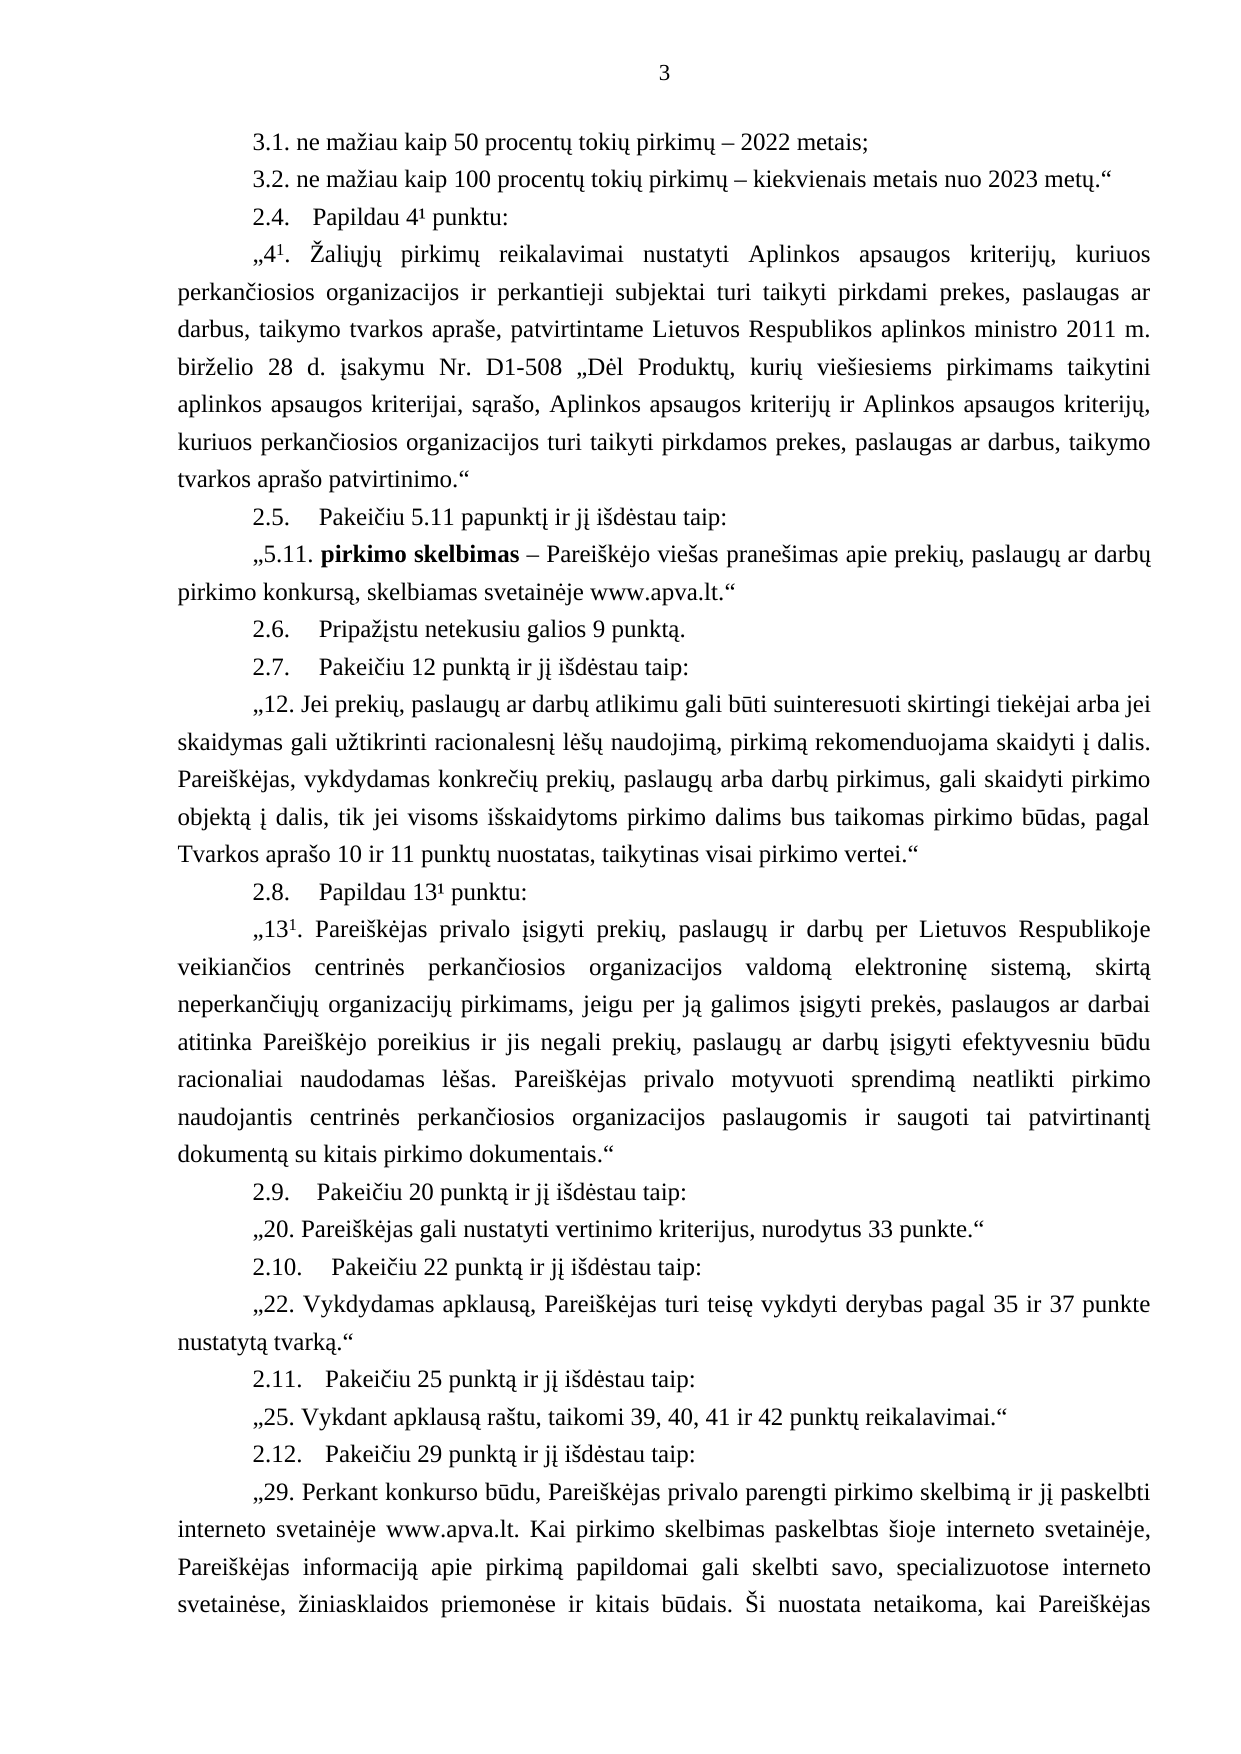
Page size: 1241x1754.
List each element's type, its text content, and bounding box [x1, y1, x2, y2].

text 2.10. Pakeičiu 22 punktą ir jį išdėstau taip: [177, 1243, 1152, 1281]
text „41. Žaliųjų pirkimų reikalavimai nustatyti Aplinkos apsaugos kriterijų, kuriuos perkančiosios organizacijos ir perkantieji subjektai turi taikyti pirkdami prekes, paslaugas ar darbus, taikymo tvarkos apraše, patvirtintame Lietuvos Respublikos aplinkos ministro 2011 m. birželio 28 d. įsakymu Nr. D1-508 „Dėl Produktų, kurių viešiesiems pirkimams taikytini aplinkos apsaugos kriterijai, sąrašo, Aplinkos apsaugos kriterijų ir Aplinkos apsaugos kriterijų, kuriuos perkančiosios organizacijos turi taikyti pirkdamos prekes, paslaugas ar darbus, taikymo tvarkos aprašo patvirtinimo.“ [177, 231, 1152, 493]
text 2.8. Papildau 13¹ punktu: [177, 868, 1152, 906]
text „22. Vykdydamas apklausą, Pareiškėjas turi teisę vykdyti derybas pagal 35 ir 37 punkte nustatytą tvarką.“ [177, 1281, 1152, 1356]
text „131. Pareiškėjas privalo įsigyti prekių, paslaugų ir darbų per Lietuvos Respublikoje veikiančios centrinės perkančiosios organizacijos valdomą elektroninę sistemą, skirtą neperkančiųjų organizacijų pirkimams, jeigu per ją galimos įsigyti prekės, paslaugos ar darbai atitinka Pareiškėjo poreikius ir jis negali prekių, paslaugų ar darbų įsigyti efektyvesniu būdu racionaliai naudodamas lėšas. Pareiškėjas privalo motyvuoti sprendimą neatlikti pirkimo naudojantis centrinės perkančiosios organizacijos paslaugomis ir saugoti tai patvirtinantį dokumentą su kitais pirkimo dokumentais.“ [177, 906, 1152, 1168]
text „20. Pareiškėjas gali nustatyti vertinimo kriterijus, nurodytus 33 punkte.“ [177, 1206, 1152, 1243]
text 2.11. Pakeičiu 25 punktą ir jį išdėstau taip: [177, 1356, 1152, 1393]
text 2.5. Pakeičiu 5.11 papunktį ir jį išdėstau taip: [177, 493, 1152, 531]
text „25. Vykdant apklausą raštu, taikomi 39, 40, 41 ir 42 punktų reikalavimai.“ [177, 1393, 1152, 1431]
text „29. Perkant konkurso būdu, Pareiškėjas privalo parengti pirkimo skelbimą ir jį paskelbti interneto svetainėje www.apva.lt. Kai pirkimo skelbimas paskelbtas šioje interneto svetainėje, Pareiškėjas informaciją apie pirkimą papildomai gali skelbti savo, specializuotose interneto svetainėse, žiniasklaidos priemonėse ir kitais būdais. Ši nuostata netaikoma, kai Pareiškėjas [177, 1468, 1152, 1618]
text 2.7. Pakeičiu 12 punktą ir jį išdėstau taip: [177, 643, 1152, 681]
text 3.2. ne mažiau kaip 100 procentų tokių pirkimų – kiekvienais metais nuo 2023 metų.“ [177, 156, 1152, 193]
text 3.1. ne mažiau kaip 50 procentų tokių pirkimų – 2022 metais; [177, 118, 1152, 156]
text 2.4. Papildau 4¹ punktu: [177, 193, 1152, 231]
text „12. Jei prekių, paslaugų ar darbų atlikimu gali būti suinteresuoti skirtingi tiekėjai arba jei skaidymas gali užtikrinti racionalesnį lėšų naudojimą, pirkimą rekomenduojama skaidyti į dalis. Pareiškėjas, vykdydamas konkrečių prekių, paslaugų arba darbų pirkimus, gali skaidyti pirkimo objektą į dalis, tik jei visoms išskaidytoms pirkimo dalims bus taikomas pirkimo būdas, pagal Tvarkos aprašo 10 ir 11 punktų nuostatas, taikytinas visai pirkimo vertei.“ [177, 681, 1152, 868]
text 2.9. Pakeičiu 20 punktą ir jį išdėstau taip: [177, 1168, 1152, 1206]
text „5.11. pirkimo skelbimas – Pareiškėjo viešas pranešimas apie prekių, paslaugų ar darbų pirkimo konkursą, skelbiamas svetainėje www.apva.lt.“ [177, 531, 1152, 606]
text 2.6. Pripažįstu netekusiu galios 9 punktą. [177, 606, 1152, 643]
text 2.12. Pakeičiu 29 punktą ir jį išdėstau taip: [177, 1431, 1152, 1468]
